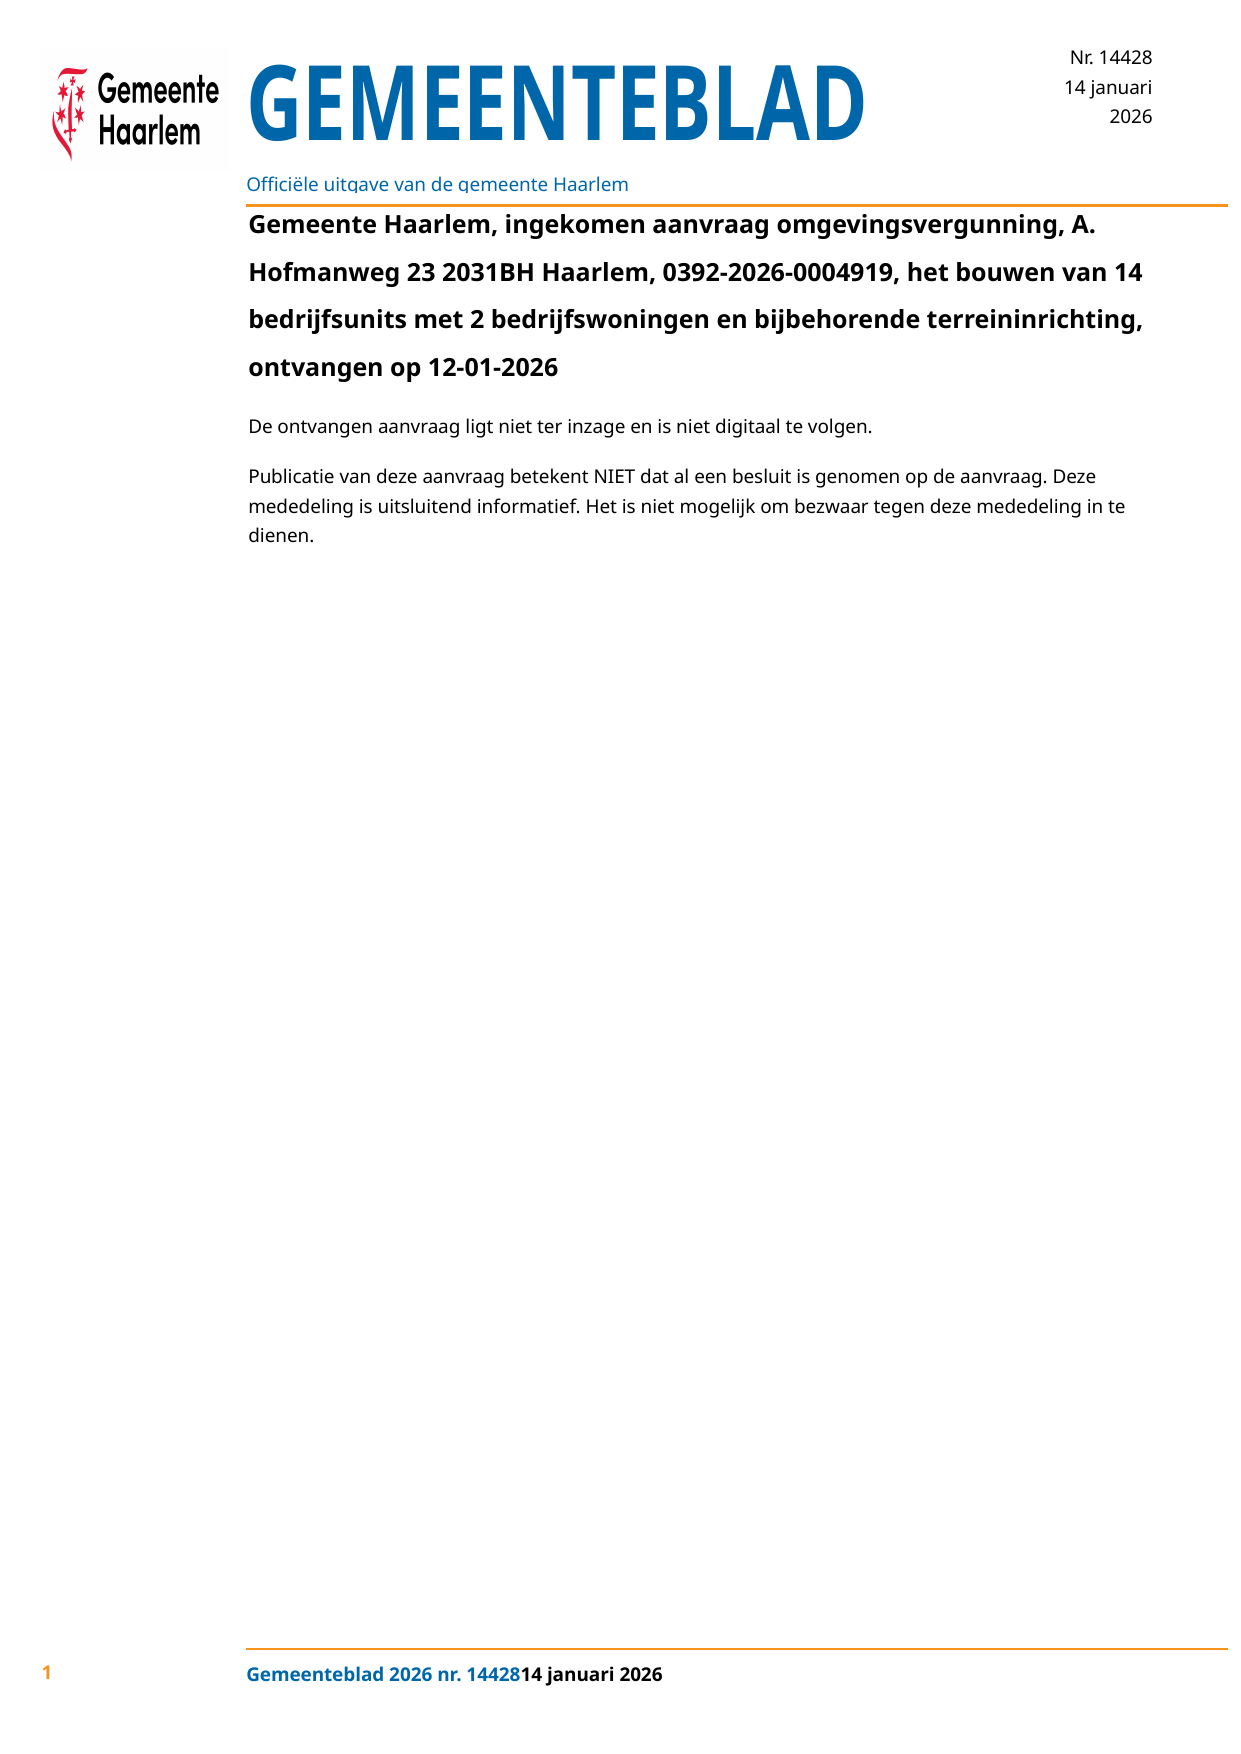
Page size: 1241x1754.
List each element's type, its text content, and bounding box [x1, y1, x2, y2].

text De ontvangen aanvraag ligt niet ter inzage en is niet digitaal te volgen. [248, 413, 1152, 439]
text Publicatie van deze aanvraag betekent NIET dat al een besluit is genomen op de aanvraag. Deze mededeling is uitsluitend informatief. Het is niet mogelijk om bezwaar tegen deze mededeling in te dienen. [248, 463, 1152, 548]
text Gemeente Haarlem, ingekomen aanvraag omgevingsvergunning, A. Hofmanweg 23 2031BH Haarlem, 0392-2026-0004919, het bouwen van 14 bedrijfsunits met 2 bedrijfswoningen en bijbehorende terreininrichting, ontvangen op 12-01-2026 [248, 207, 1152, 384]
picture [41, 47, 231, 172]
